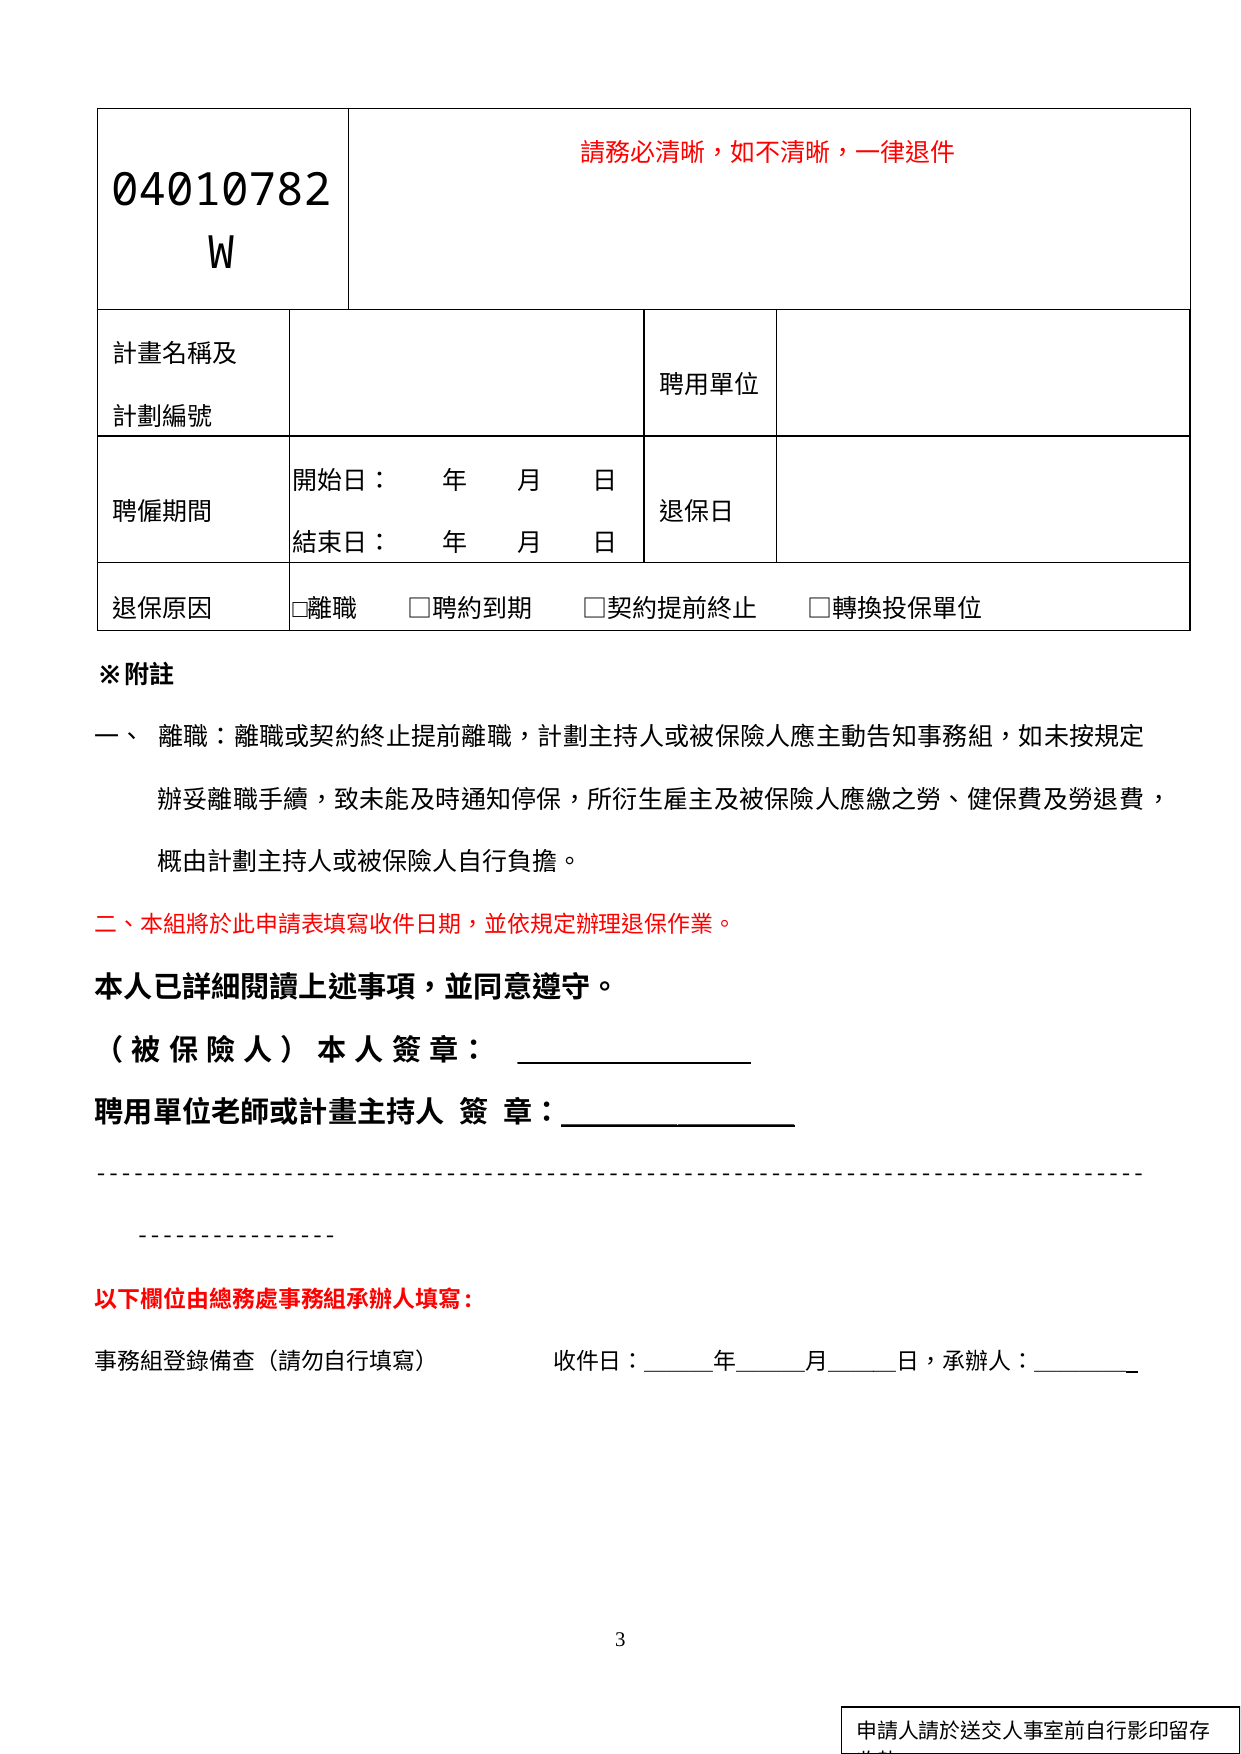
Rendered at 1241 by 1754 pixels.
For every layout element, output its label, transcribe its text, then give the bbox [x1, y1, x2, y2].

text 事務組登錄備查（請勿自行填寫） 收件日：＿＿＿年＿＿＿月＿＿＿日，承辦人：＿＿＿＿ [94, 1318, 1146, 1381]
table_cell 聘用單位 [645, 310, 776, 435]
table_cell 計畫名稱及 計劃編號 [98, 310, 289, 435]
table_cell 退保原因 [98, 563, 289, 629]
text 本人已詳細閱讀上述事項，並同意遵守。 [94, 943, 1146, 1006]
table_cell [777, 310, 1189, 435]
table_cell □離職 □聘約到期 □契約提前終止 □轉換投保單位 [290, 563, 1189, 629]
table_cell 退保日 [645, 437, 776, 562]
text 一、 離職：離職或契約終止提前離職，計劃主持人或被保險人應主動告知事務組，如未按規定辦妥離職手續，致未能及時通知停保，所衍生雇主及被保險人應繳之勞、健保費及勞退費，概由計劃主持人或被保險人自行負擔。 [94, 693, 1146, 881]
table_cell 04010782W [98, 109, 348, 309]
text 以下欄位由總務處事務組承辦人填寫: [94, 1256, 1146, 1318]
text ---------------------------------------------------------------------------------------------------- [94, 1131, 1146, 1256]
table_cell 聘僱期間 [98, 437, 289, 562]
text （被保險人）本人簽章： ＿＿＿＿＿＿＿＿ [94, 1006, 1117, 1068]
text 二、本組將於此申請表填寫收件日期，並依規定辦理退保作業。 [94, 881, 1146, 943]
text ※附註 [94, 631, 1146, 693]
table_cell [290, 310, 643, 435]
table_cell [777, 437, 1189, 562]
table_header 請務必清晰，如不清晰，一律退件 [349, 109, 1190, 309]
text 聘用單位老師或計畫主持人 簽 章：＿＿＿＿＿＿＿＿ [94, 1068, 1146, 1131]
table_cell 開始日： 年 月 日 結束日： 年 月 日 [290, 437, 643, 562]
